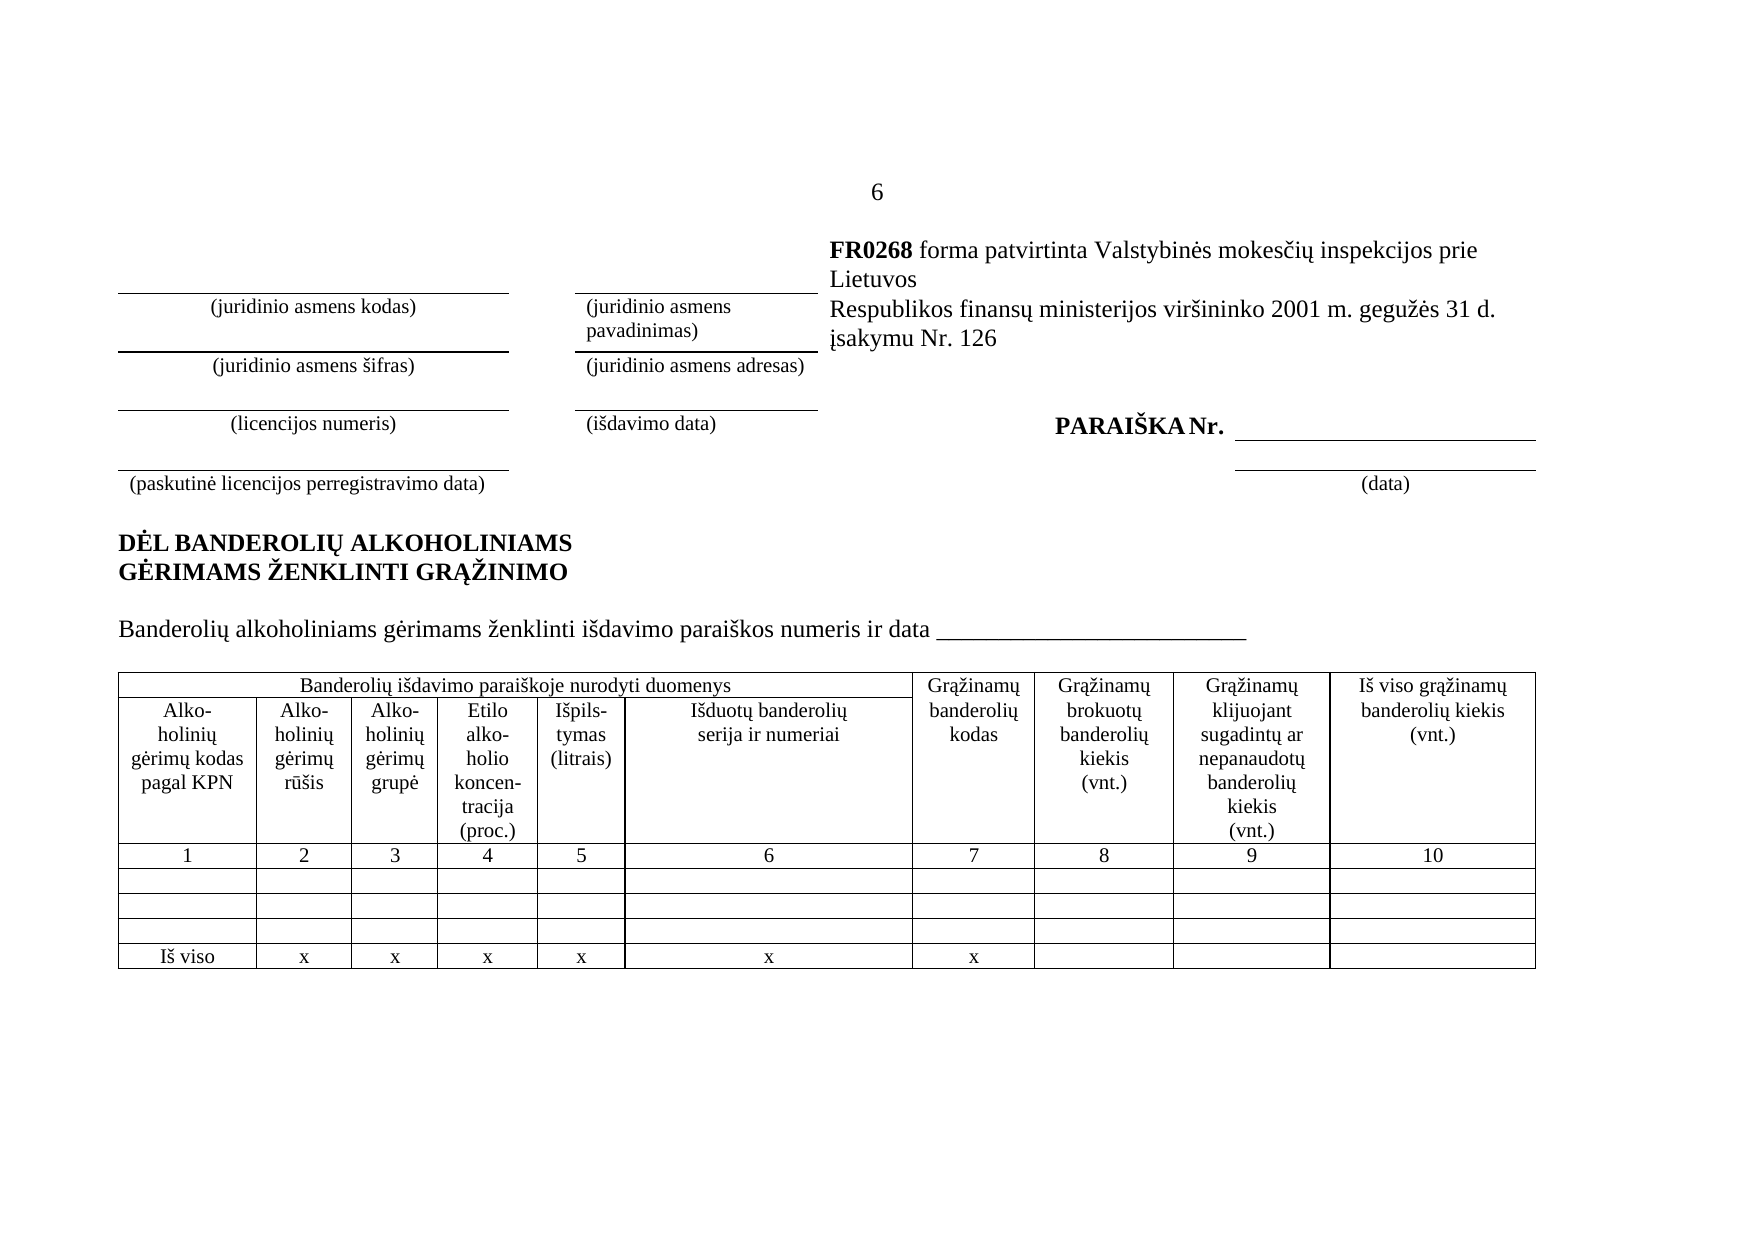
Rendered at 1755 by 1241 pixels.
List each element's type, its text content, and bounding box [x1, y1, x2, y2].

table_cell [1035, 919, 1173, 943]
table_cell [118, 381, 509, 410]
table_cell 7 [913, 844, 1034, 867]
table_cell Išduotų banderolių serija ir numeriai [626, 698, 912, 842]
table_cell 4 [438, 844, 537, 867]
table_cell [352, 894, 437, 918]
table_cell [575, 440, 818, 469]
table_cell Alko- holinių gėrimų rūšis [257, 698, 351, 842]
table_header Banderolių išdavimo paraiškoje nurodyti duomenys [119, 673, 912, 697]
table_cell 8 [1035, 844, 1173, 867]
table_header Grąžinamų [1174, 673, 1329, 697]
table_cell [1035, 894, 1173, 918]
table_cell x [626, 944, 912, 968]
table_cell [1331, 894, 1535, 918]
table_cell [509, 381, 575, 410]
table_cell Išpils- tymas (litrais) [538, 698, 624, 842]
table_cell [913, 869, 1034, 893]
table_cell [1035, 869, 1173, 893]
table_cell Alko- holinių gėrimų kodas pagal KPN [119, 698, 256, 842]
table_cell Iš viso [119, 944, 256, 968]
table_header Iš viso grąžinamų [1331, 673, 1535, 697]
table_cell [538, 869, 624, 893]
table_cell PARAIŠKA Nr. [818, 410, 1235, 440]
table_cell 5 [538, 844, 624, 867]
table_header Grąžinamų [1035, 673, 1173, 697]
table_cell x [438, 944, 537, 968]
table_cell [1331, 869, 1535, 893]
table_cell (juridinio asmens adresas) [575, 353, 818, 381]
table_cell (juridinio asmens šifras) [118, 353, 509, 381]
table_cell [818, 351, 1536, 381]
table_cell [575, 470, 818, 499]
table_cell x [538, 944, 624, 968]
table_cell (išdavimo data) [575, 411, 818, 440]
table_cell [438, 869, 537, 893]
table_cell 10 [1331, 844, 1535, 867]
table_cell [509, 470, 575, 499]
table_cell x [913, 944, 1034, 968]
table_cell [1235, 410, 1536, 440]
table_cell [509, 351, 575, 381]
table_cell [626, 919, 912, 943]
table_cell [352, 919, 437, 943]
table_cell Respublikos finansų ministerijos viršininko 2001 m. gegužės 31 d. įsakymu Nr. 126 [818, 293, 1536, 351]
table_cell [626, 894, 912, 918]
table_header [509, 235, 575, 293]
table_cell [1235, 441, 1536, 469]
table_cell (licencijos numeris) [118, 411, 509, 440]
table_cell [538, 894, 624, 918]
table_cell banderolių kiekis (vnt.) [1331, 697, 1535, 842]
table_cell [1331, 919, 1535, 943]
table_cell [818, 381, 1536, 410]
table_header [575, 235, 818, 293]
table_cell [119, 894, 256, 918]
table_cell [509, 410, 575, 440]
table_cell [438, 919, 537, 943]
table_cell [1174, 894, 1329, 918]
table_cell (paskutinė licencijos perregistravimo data) [118, 471, 509, 499]
table_cell [575, 381, 818, 410]
table_cell [913, 919, 1034, 943]
table_header Grąžinamų [913, 673, 1034, 697]
table_cell [913, 894, 1034, 918]
table_cell klijuojant sugadintų ar nepanaudotų banderolių kiekis (vnt.) [1174, 697, 1329, 842]
table_cell [438, 894, 537, 918]
table_cell [1174, 869, 1329, 893]
table_cell banderolių kodas [913, 697, 1034, 842]
table_cell [818, 440, 1235, 469]
text Dėl banderolių ALKOHOLINIAMS [118, 528, 1636, 557]
table_cell [538, 919, 624, 943]
table_cell [1174, 919, 1329, 943]
table_cell 6 [626, 844, 912, 867]
text Banderolių alkoholiniams gėrimams ženklinti išdavimo paraiškos numeris ir data [118, 614, 1636, 643]
table_cell [119, 869, 256, 893]
table_cell x [257, 944, 351, 968]
table_cell Etilo alko- holio koncen- tracija (proc.) [438, 698, 537, 842]
text GĖRIMAMS ženklinti GRĄŽINIMO [118, 557, 1636, 586]
table_cell 1 [119, 844, 256, 867]
table_header [118, 235, 509, 293]
table_cell [509, 293, 575, 351]
table_cell Alko- holinių gėrimų grupė [352, 698, 437, 842]
table_cell [1174, 944, 1329, 968]
table_cell [352, 869, 437, 893]
table_cell (juridinio asmens pavadinimas) [575, 294, 818, 351]
table_cell [257, 869, 351, 893]
table_cell 2 [257, 844, 351, 867]
table_cell [1035, 944, 1173, 968]
table_cell brokuotų banderolių kiekis (vnt.) [1035, 697, 1173, 842]
table_cell [1331, 944, 1535, 968]
table_cell x [352, 944, 437, 968]
table_header FR0268 forma patvirtinta Valstybinės mokesčių inspekcijos prie Lietuvos [818, 235, 1536, 293]
table_cell [257, 894, 351, 918]
table_cell [119, 919, 256, 943]
table_cell [509, 440, 575, 469]
table_cell [118, 440, 509, 469]
table_cell [818, 470, 1235, 499]
table_cell [257, 919, 351, 943]
table_cell [626, 869, 912, 893]
table_cell 3 [352, 844, 437, 867]
table_cell 9 [1174, 844, 1329, 867]
table_cell (data) [1235, 471, 1536, 499]
table_cell (juridinio asmens kodas) [118, 294, 509, 351]
